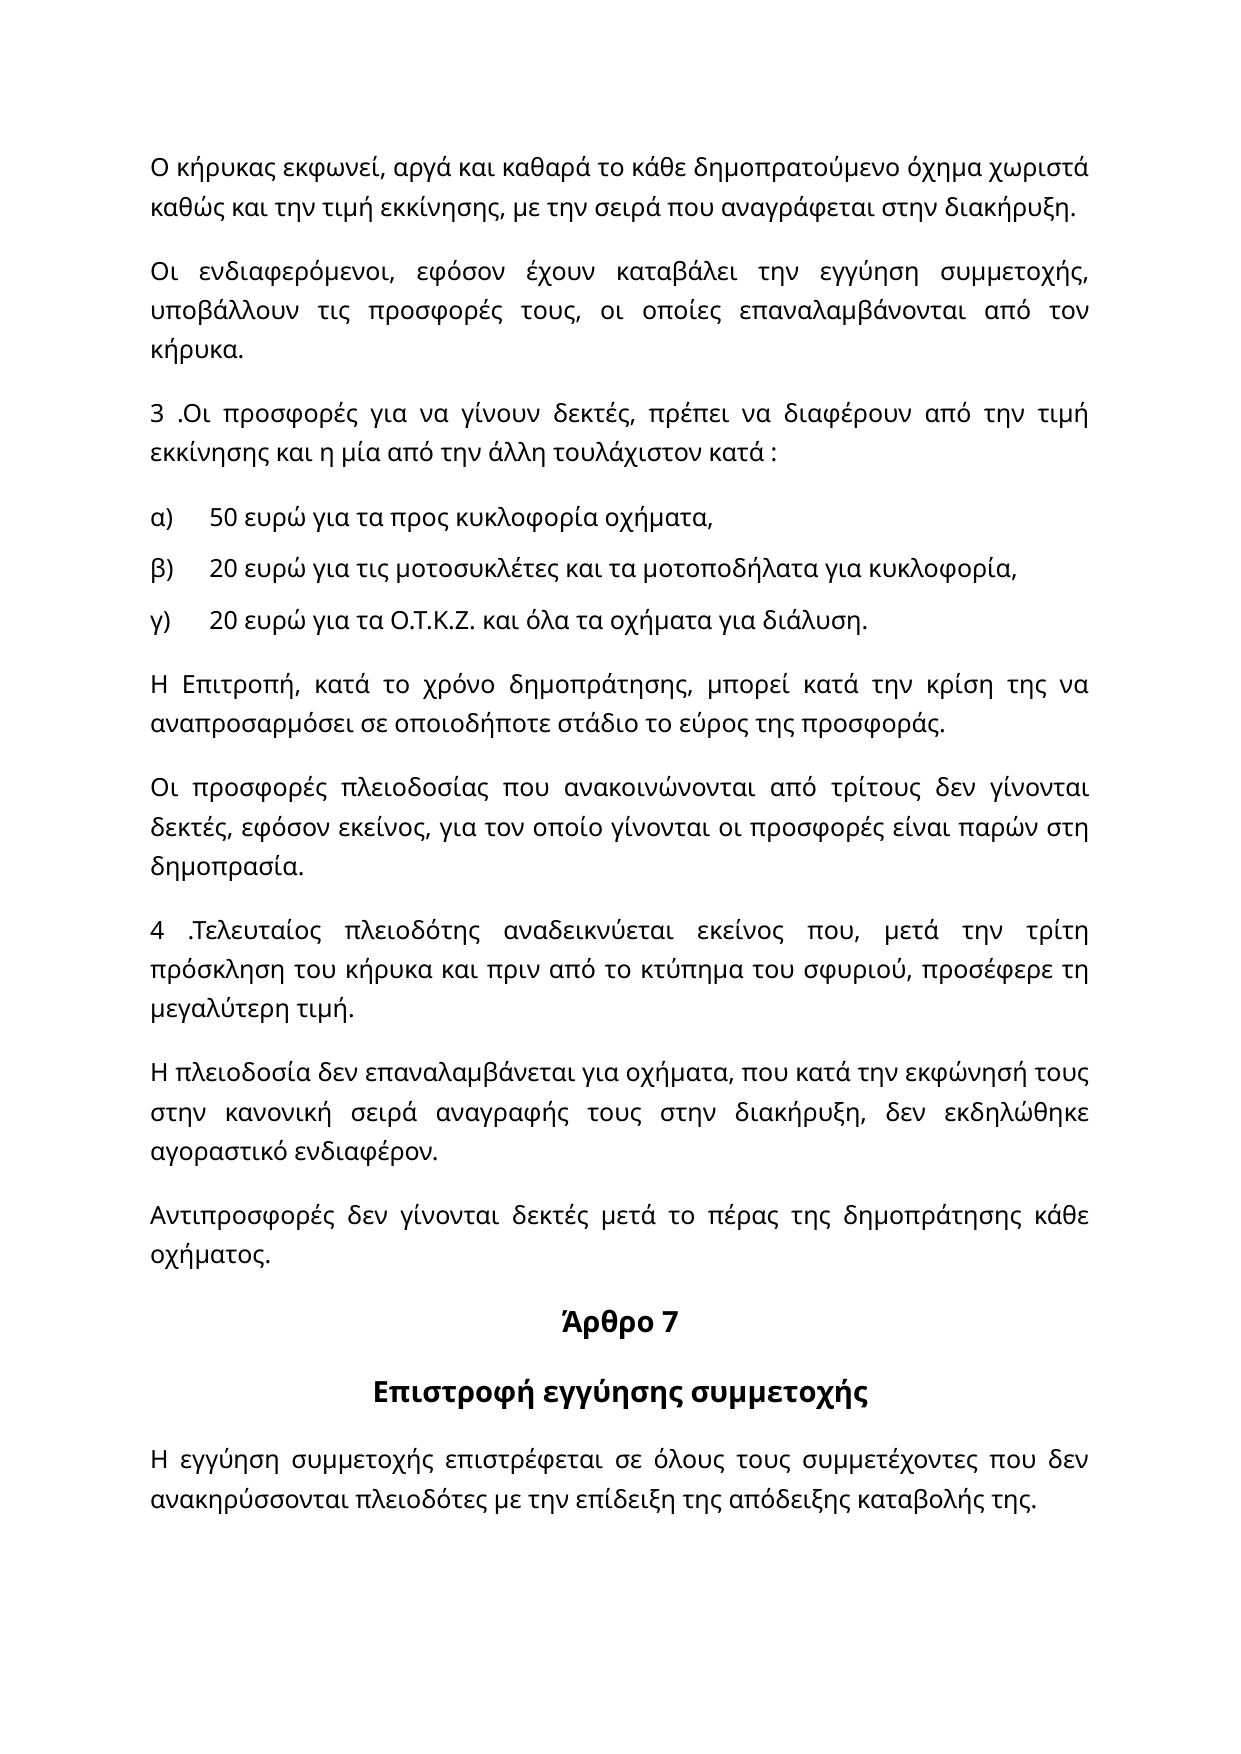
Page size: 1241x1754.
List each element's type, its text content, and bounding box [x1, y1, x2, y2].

text 3 .Οι προσφορές για να γίνουν δεκτές, πρέπει να διαφέρουν από την τιμή εκκίνησης και η μία από την άλλη τουλάχιστον κατά : [150, 396, 1090, 469]
text Αντιπροσφορές δεν γίνονται δεκτές μετά το πέρας της δημοπράτησης κάθε οχήματος. [150, 1197, 1090, 1271]
text Η Επιτροπή, κατά το χρόνο δημοπράτησης, μπορεί κατά την κρίση της να αναπροσαρμόσει σε οποιοδήποτε στάδιο το εύρος της προσφοράς. [150, 667, 1090, 740]
list α) 50 ευρώ για τα προς κυκλοφορία οχήματα, [150, 499, 1090, 533]
subtitle Άρθρο 7 [150, 1301, 1090, 1341]
list γ) 20 ευρώ για τα Ο.Τ.Κ.Ζ. και όλα τα οχήματα για διάλυση. [150, 602, 1090, 637]
text Ο κήρυκας εκφωνεί, αργά και καθαρά το κάθε δημοπρατούμενο όχημα χωριστά καθώς και την τιμή εκκίνησης, με την σειρά που αναγράφεται στην διακήρυξη. [150, 150, 1090, 223]
text Οι ενδιαφερόμενοι, εφόσον έχουν καταβάλει την εγγύηση συμμετοχής, υποβάλλουν τις προσφορές τους, οι οποίες επαναλαμβάνονται από τον κήρυκα. [150, 253, 1090, 366]
text Οι προσφορές πλειοδοσίας που ανακοινώνονται από τρίτους δεν γίνονται δεκτές, εφόσον εκείνος, για τον οποίο γίνονται οι προσφορές είναι παρών στη δημοπρασία. [150, 770, 1090, 882]
text Η πλειοδοσία δεν επαναλαμβάνεται για οχήματα, που κατά την εκφώνησή τους στην κανονική σειρά αναγραφής τους στην διακήρυξη, δεν εκδηλώθηκε αγοραστικό ενδιαφέρον. [150, 1055, 1090, 1167]
text Η εγγύηση συμμετοχής επιστρέφεται σε όλους τους συμμετέχοντες που δεν ανακηρύσσονται πλειοδότες με την επίδειξη της απόδειξης καταβολής της. [150, 1442, 1090, 1515]
text 4 .Τελευταίος πλειοδότης αναδεικνύεται εκείνος που, μετά την τρίτη πρόσκληση του κήρυκα και πριν από το κτύπημα του σφυριού, προσέφερε τη μεγαλύτερη τιμή. [150, 912, 1090, 1025]
subtitle Επιστροφή εγγύησης συμμετοχής [150, 1371, 1090, 1411]
list β) 20 ευρώ για τις μοτοσυκλέτες και τα μοτοποδήλατα για κυκλοφορία, [150, 551, 1090, 585]
